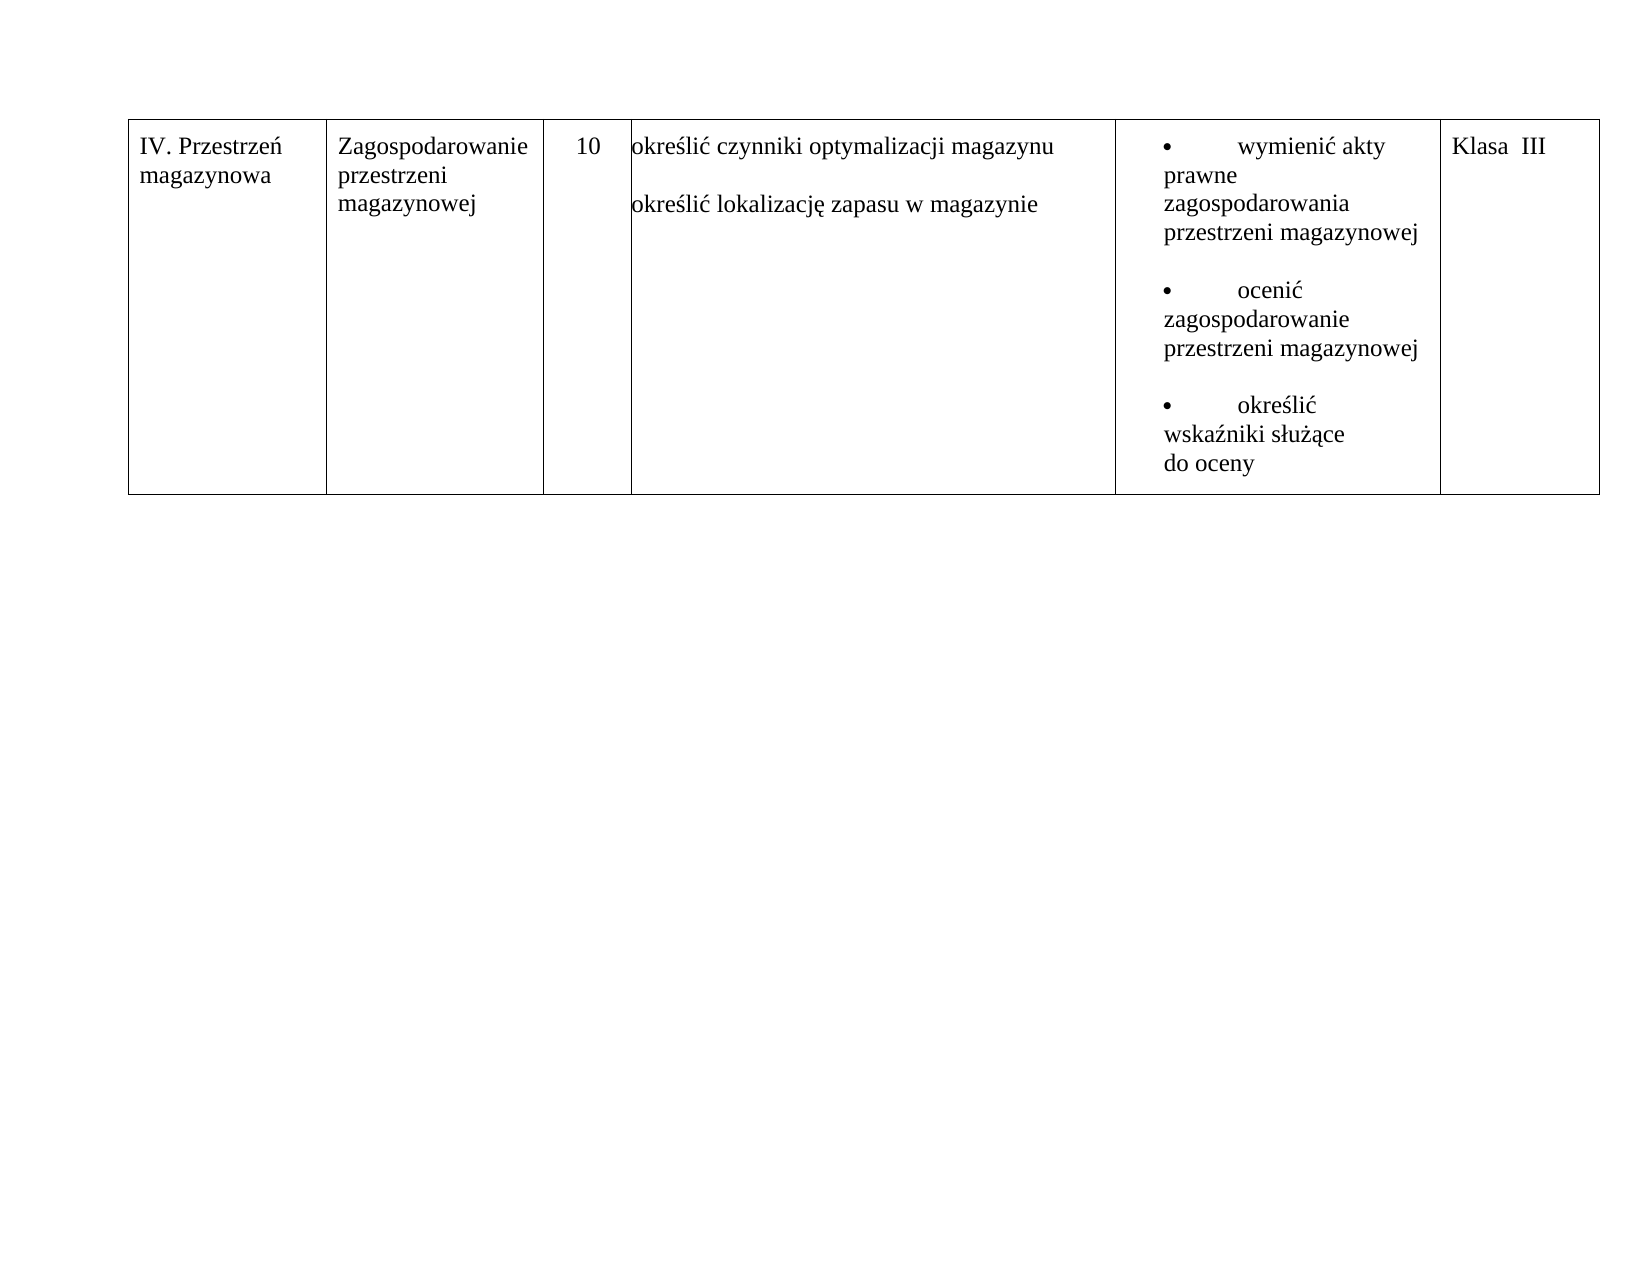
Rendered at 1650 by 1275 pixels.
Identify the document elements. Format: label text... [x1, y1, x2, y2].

table_cell określić czynniki optymalizacji magazynu określić lokalizację zapasu w magazynie [632, 120, 1115, 493]
table_cell Klasa III [1441, 120, 1599, 493]
table_cell IV. Przestrzeń magazynowa [129, 120, 326, 493]
table_cell Zagospodarowanie przestrzeni magazynowej [327, 120, 543, 493]
table_cell 10 [544, 120, 631, 493]
table_cell wymienić akty prawne zagospodarowania przestrzeni magazynowej ocenić zagospodarowanie przestrzeni magazynowej określić wskaźniki służące do oceny [1116, 120, 1440, 493]
